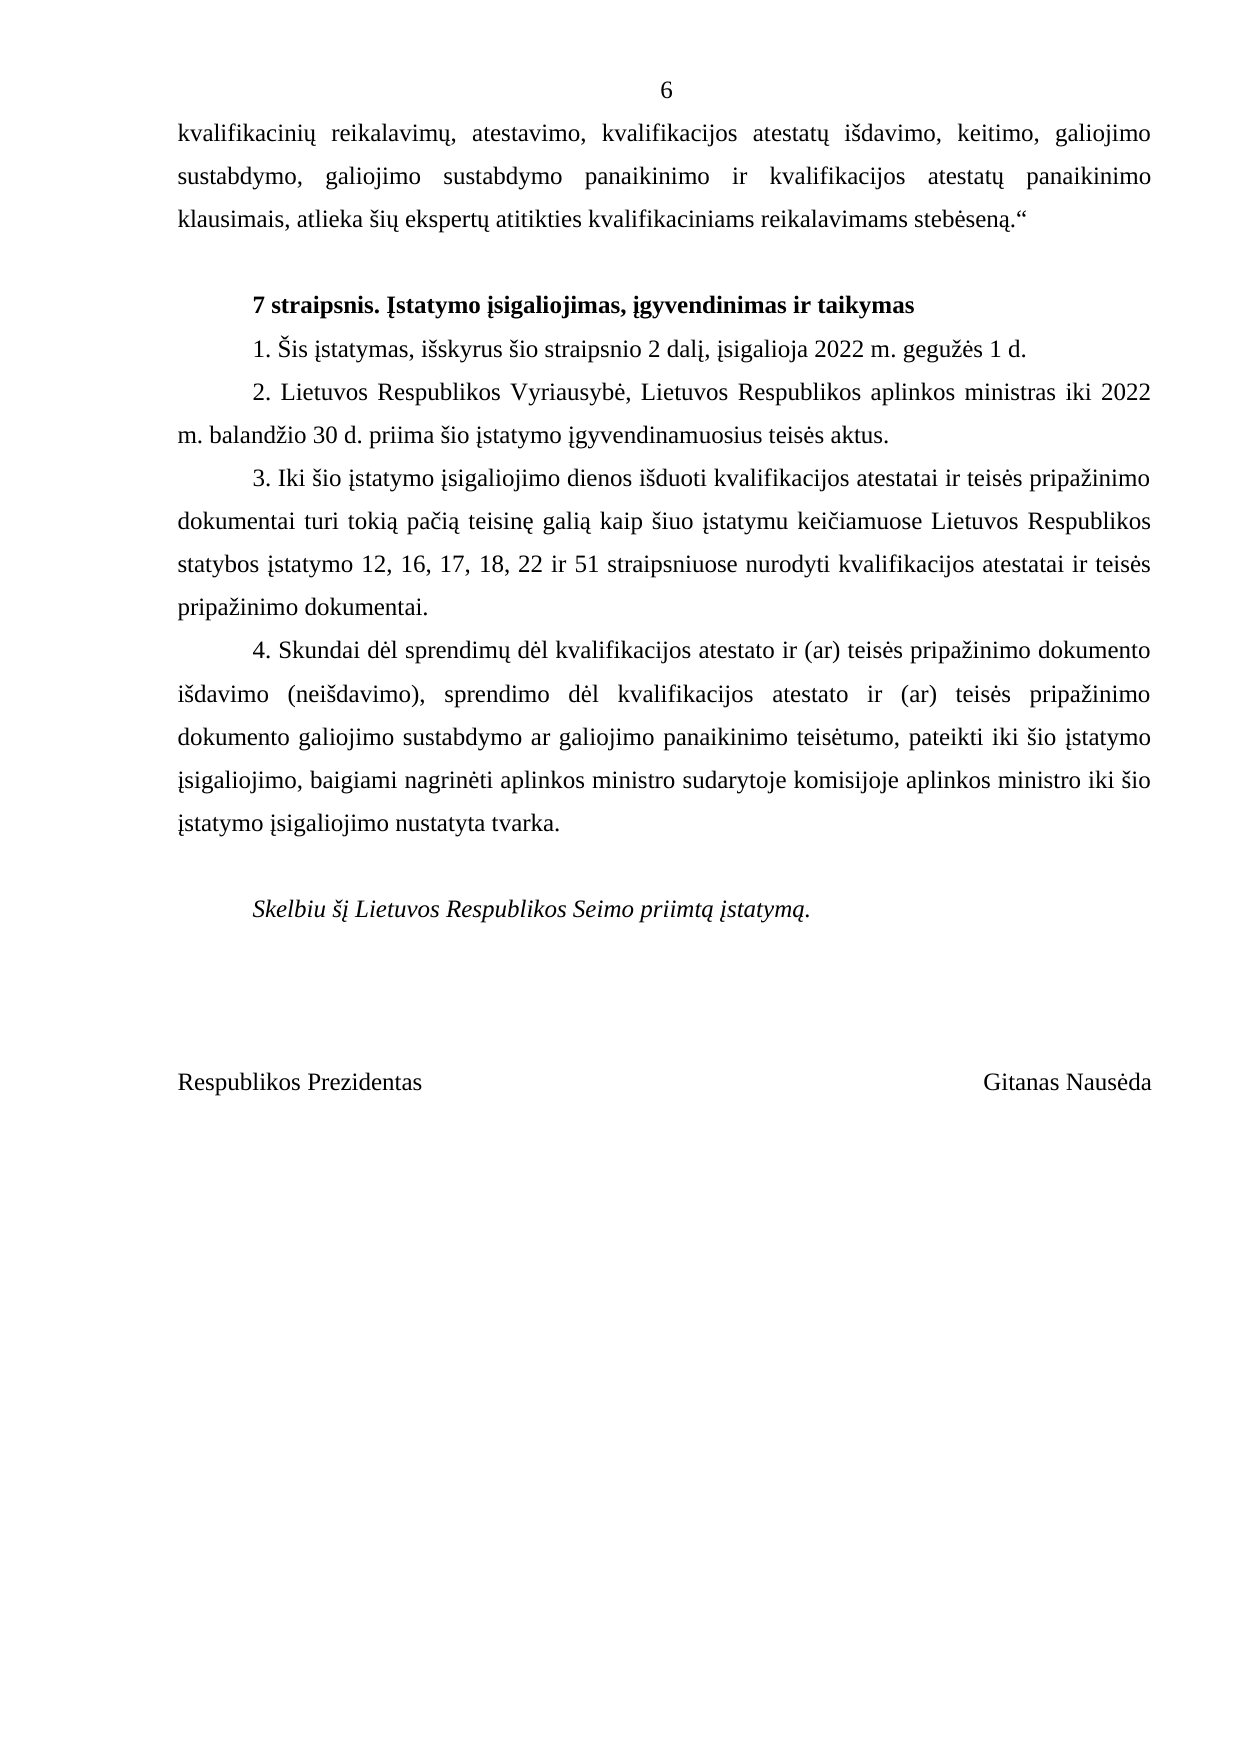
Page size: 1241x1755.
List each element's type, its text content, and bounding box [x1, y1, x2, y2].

text Respublikos Prezidentas Gitanas Nausėda [177, 1067, 1152, 1096]
text Skelbiu šį Lietuvos Respublikos Seimo priimtą įstatymą. [177, 894, 1152, 923]
text 2. Lietuvos Respublikos Vyriausybė, Lietuvos Respublikos aplinkos ministras iki 2022 m. balandžio 30 d. priima šio įstatymo įgyvendinamuosius teisės aktus. [177, 377, 1152, 449]
text kvalifikacinių reikalavimų, atestavimo, kvalifikacijos atestatų išdavimo, keitimo, galiojimo sustabdymo, galiojimo sustabdymo panaikinimo ir kvalifikacijos atestatų panaikinimo klausimais, atlieka šių ekspertų atitikties kvalifikaciniams reikalavimams stebėseną.“ [177, 118, 1152, 233]
text 1. Šis įstatymas, išskyrus šio straipsnio 2 dalį, įsigalioja 2022 m. gegužės 1 d. [177, 334, 1152, 362]
text 3. Iki šio įstatymo įsigaliojimo dienos išduoti kvalifikacijos atestatai ir teisės pripažinimo dokumentai turi tokią pačią teisinę galią kaip šiuo įstatymu keičiamuose Lietuvos Respublikos statybos įstatymo 12, 16, 17, 18, 22 ir 51 straipsniuose nurodyti kvalifikacijos atestatai ir teisės pripažinimo dokumentai. [177, 463, 1152, 621]
text 7 straipsnis. Įstatymo įsigaliojimas, įgyvendinimas ir taikymas [177, 291, 1152, 319]
text 4. Skundai dėl sprendimų dėl kvalifikacijos atestato ir (ar) teisės pripažinimo dokumento išdavimo (neišdavimo), sprendimo dėl kvalifikacijos atestato ir (ar) teisės pripažinimo dokumento galiojimo sustabdymo ar galiojimo panaikinimo teisėtumo, pateikti iki šio įstatymo įsigaliojimo, baigiami nagrinėti aplinkos ministro sudarytoje komisijoje aplinkos ministro iki šio įstatymo įsigaliojimo nustatyta tvarka. [177, 636, 1152, 837]
